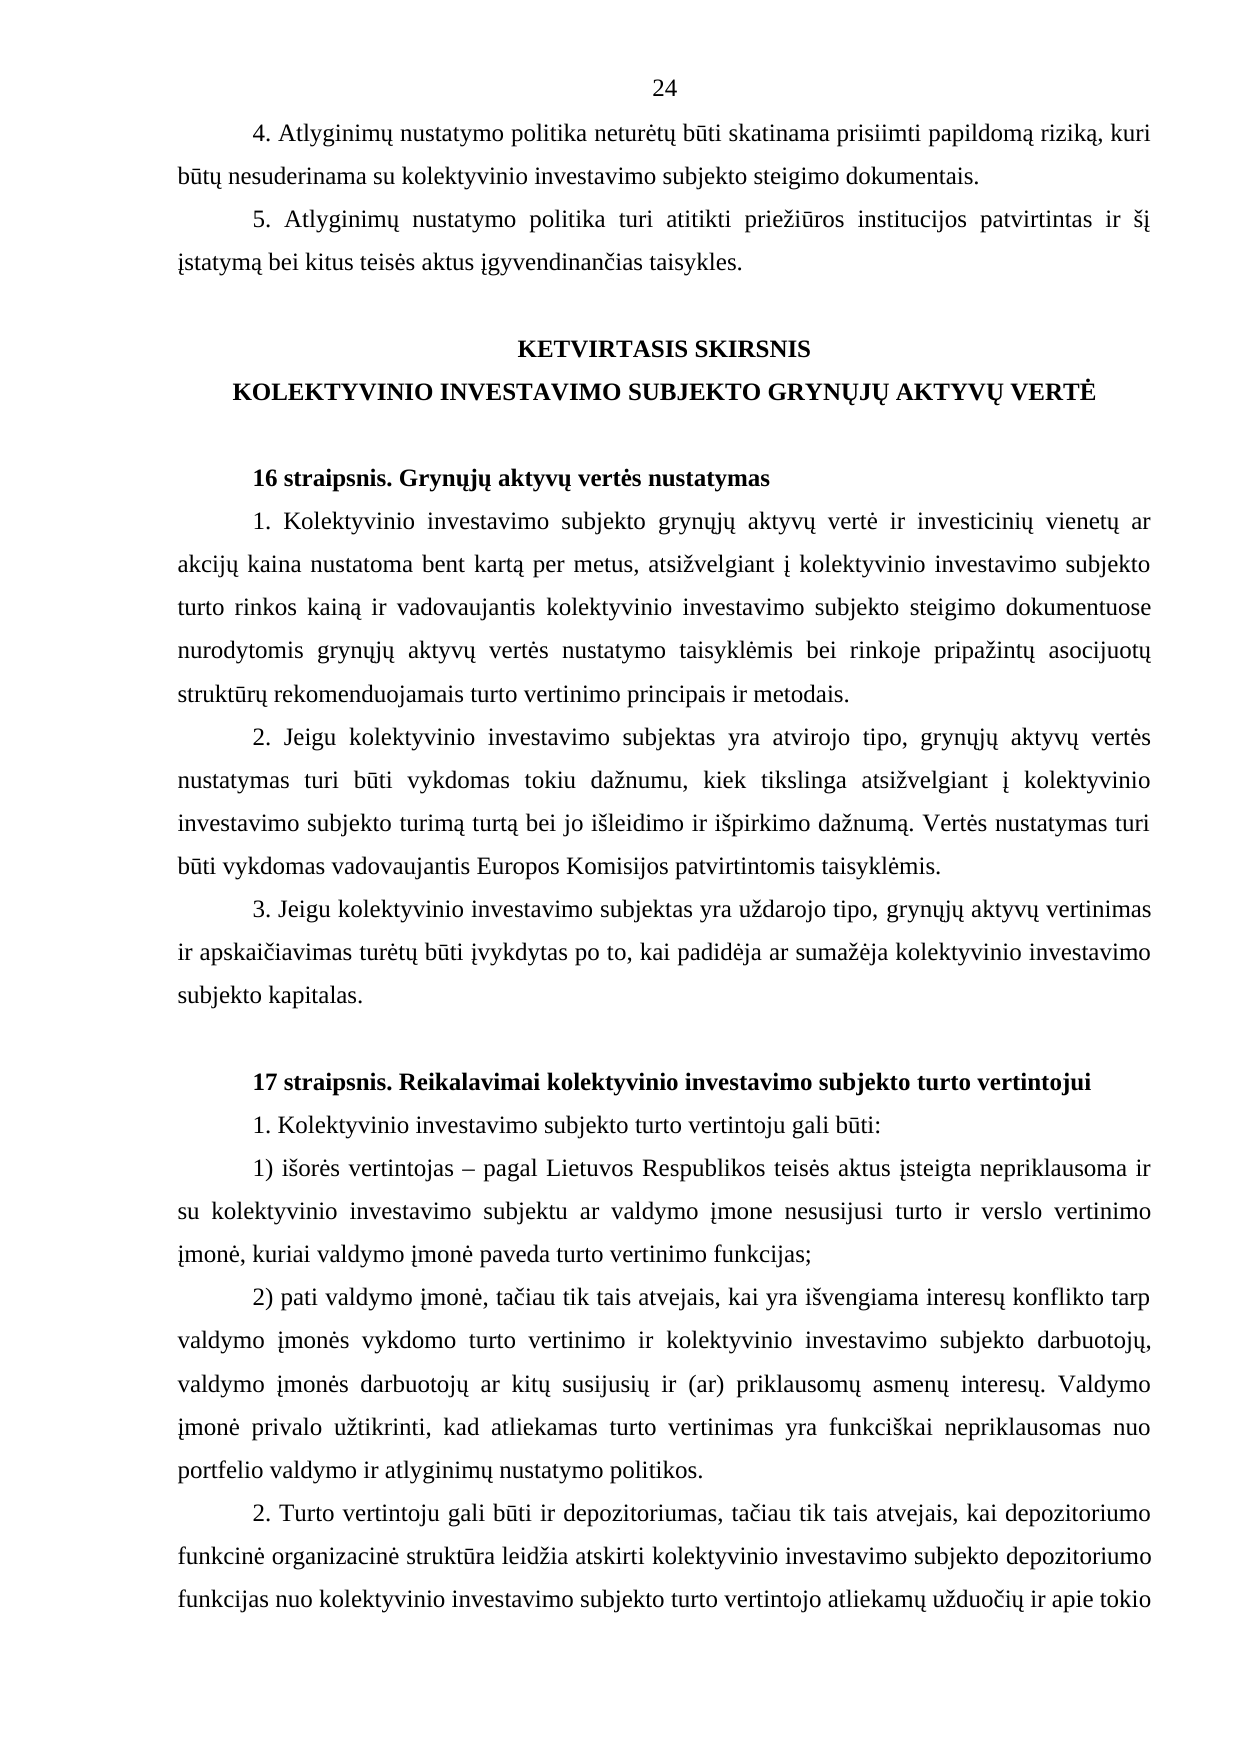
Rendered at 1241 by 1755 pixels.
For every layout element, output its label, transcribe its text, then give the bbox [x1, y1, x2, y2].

text 3. Jeigu kolektyvinio investavimo subjektas yra uždarojo tipo, grynųjų aktyvų vertinimas ir apskaičiavimas turėtų būti įvykdytas po to, kai padidėja ar sumažėja kolektyvinio investavimo subjekto kapitalas. [177, 894, 1152, 1009]
text 2. Jeigu kolektyvinio investavimo subjektas yra atvirojo tipo, grynųjų aktyvų vertės nustatymas turi būti vykdomas tokiu dažnumu, kiek tikslinga atsižvelgiant į kolektyvinio investavimo subjekto turimą turtą bei jo išleidimo ir išpirkimo dažnumą. Vertės nustatymas turi būti vykdomas vadovaujantis Europos Komisijos patvirtintomis taisyklėmis. [177, 722, 1152, 880]
text 16 straipsnis. Grynųjų aktyvų vertės nustatymas [177, 463, 1152, 492]
text KOLEKTYVINIO INVESTAVIMO SUBJEKTO GRYNŲJŲ AKTYVŲ VERTĖ [177, 377, 1152, 406]
text 5. Atlyginimų nustatymo politika turi atitikti priežiūros institucijos patvirtintas ir šį įstatymą bei kitus teisės aktus įgyvendinančias taisykles. [177, 204, 1152, 276]
text 1. Kolektyvinio investavimo subjekto grynųjų aktyvų vertė ir investicinių vienetų ar akcijų kaina nustatoma bent kartą per metus, atsižvelgiant į kolektyvinio investavimo subjekto turto rinkos kainą ir vadovaujantis kolektyvinio investavimo subjekto steigimo dokumentuose nurodytomis grynųjų aktyvų vertės nustatymo taisyklėmis bei rinkoje pripažintų asocijuotų struktūrų rekomenduojamais turto vertinimo principais ir metodais. [177, 506, 1152, 707]
text KETVIRTASIS SKIRSNIS [177, 334, 1152, 362]
text 1) išorės vertintojas – pagal Lietuvos Respublikos teisės aktus įsteigta nepriklausoma ir su kolektyvinio investavimo subjektu ar valdymo įmone nesusijusi turto ir verslo vertinimo įmonė, kuriai valdymo įmonė paveda turto vertinimo funkcijas; [177, 1153, 1152, 1268]
text 2) pati valdymo įmonė, tačiau tik tais atvejais, kai yra išvengiama interesų konflikto tarp valdymo įmonės vykdomo turto vertinimo ir kolektyvinio investavimo subjekto darbuotojų, valdymo įmonės darbuotojų ar kitų susijusių ir (ar) priklausomų asmenų interesų. Valdymo įmonė privalo užtikrinti, kad atliekamas turto vertinimas yra funkciškai nepriklausomas nuo portfelio valdymo ir atlyginimų nustatymo politikos. [177, 1282, 1152, 1484]
text 4. Atlyginimų nustatymo politika neturėtų būti skatinama prisiimti papildomą riziką, kuri būtų nesuderinama su kolektyvinio investavimo subjekto steigimo dokumentais. [177, 118, 1152, 190]
text 2. Turto vertintoju gali būti ir depozitoriumas, tačiau tik tais atvejais, kai depozitoriumo funkcinė organizacinė struktūra leidžia atskirti kolektyvinio investavimo subjekto depozitoriumo funkcijas nuo kolektyvinio investavimo subjekto turto vertintojo atliekamų užduočių ir apie tokio [177, 1498, 1152, 1613]
text 17 straipsnis. Reikalavimai kolektyvinio investavimo subjekto turto vertintojui [177, 1067, 1152, 1096]
text 1. Kolektyvinio investavimo subjekto turto vertintoju gali būti: [177, 1110, 1152, 1139]
